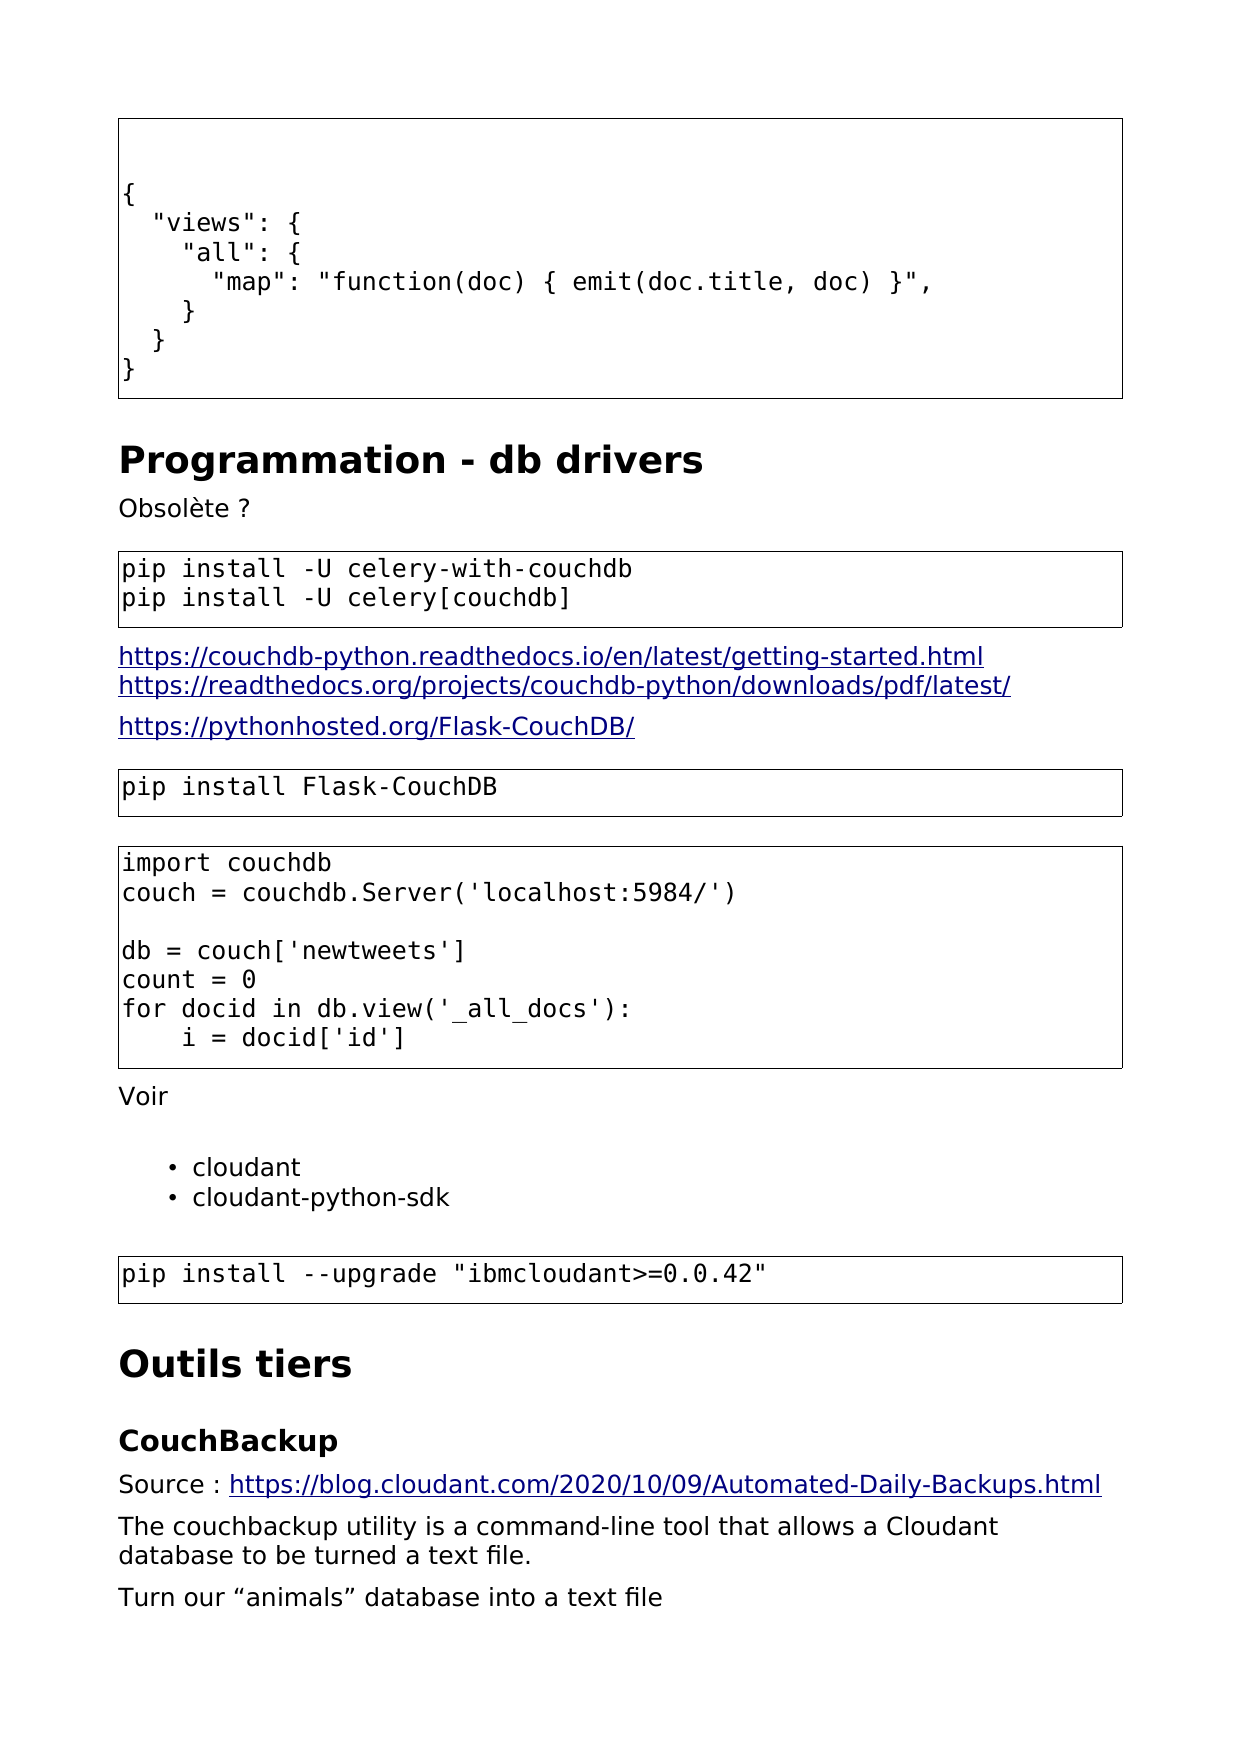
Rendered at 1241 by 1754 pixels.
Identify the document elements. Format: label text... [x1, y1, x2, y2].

text Turn our “animals” database into a text file [118, 1583, 1122, 1612]
subtitle Programmation - db drivers [118, 438, 1122, 482]
subtitle Outils tiers [118, 1343, 1122, 1387]
table_header pip install -U celery-with-couchdb pip install -U celery[couchdb] [119, 552, 1122, 627]
text Obsolète ? [118, 494, 1122, 523]
text https://pythonhosted.org/Flask-CouchDB/ [118, 713, 1122, 742]
text https://couchdb-python.readthedocs.io/en/latest/getting-started.html https://readthedocs.org/projects/couchdb-python/downloads/pdf/latest/ [118, 642, 1122, 700]
table_header import couchdb couch = couchdb.Server('localhost:5984/') db = couch['newtweets'] count = 0 for docid in db.view('_all_docs'): i = docid['id'] [119, 847, 1122, 1067]
text Voir [118, 1082, 1122, 1112]
list cloudant-python-sdk [177, 1183, 1122, 1212]
table_header pip install --upgrade "ibmcloudant>=0.0.42" [119, 1257, 1122, 1303]
text The couchbackup utility is a command-line tool that allows a Cloudant database to be turned a text file. [118, 1512, 1122, 1571]
subtitle CouchBackup [118, 1424, 1122, 1458]
table_header pip install Flask-CouchDB [119, 770, 1122, 816]
text Source : https://blog.cloudant.com/2020/10/09/Automated-Daily-Backups.html [118, 1471, 1122, 1500]
list cloudant [177, 1153, 1122, 1183]
table_header { "views": { "all": { "map": "function(doc) { emit(doc.title, doc) }", } } } [119, 119, 1122, 398]
